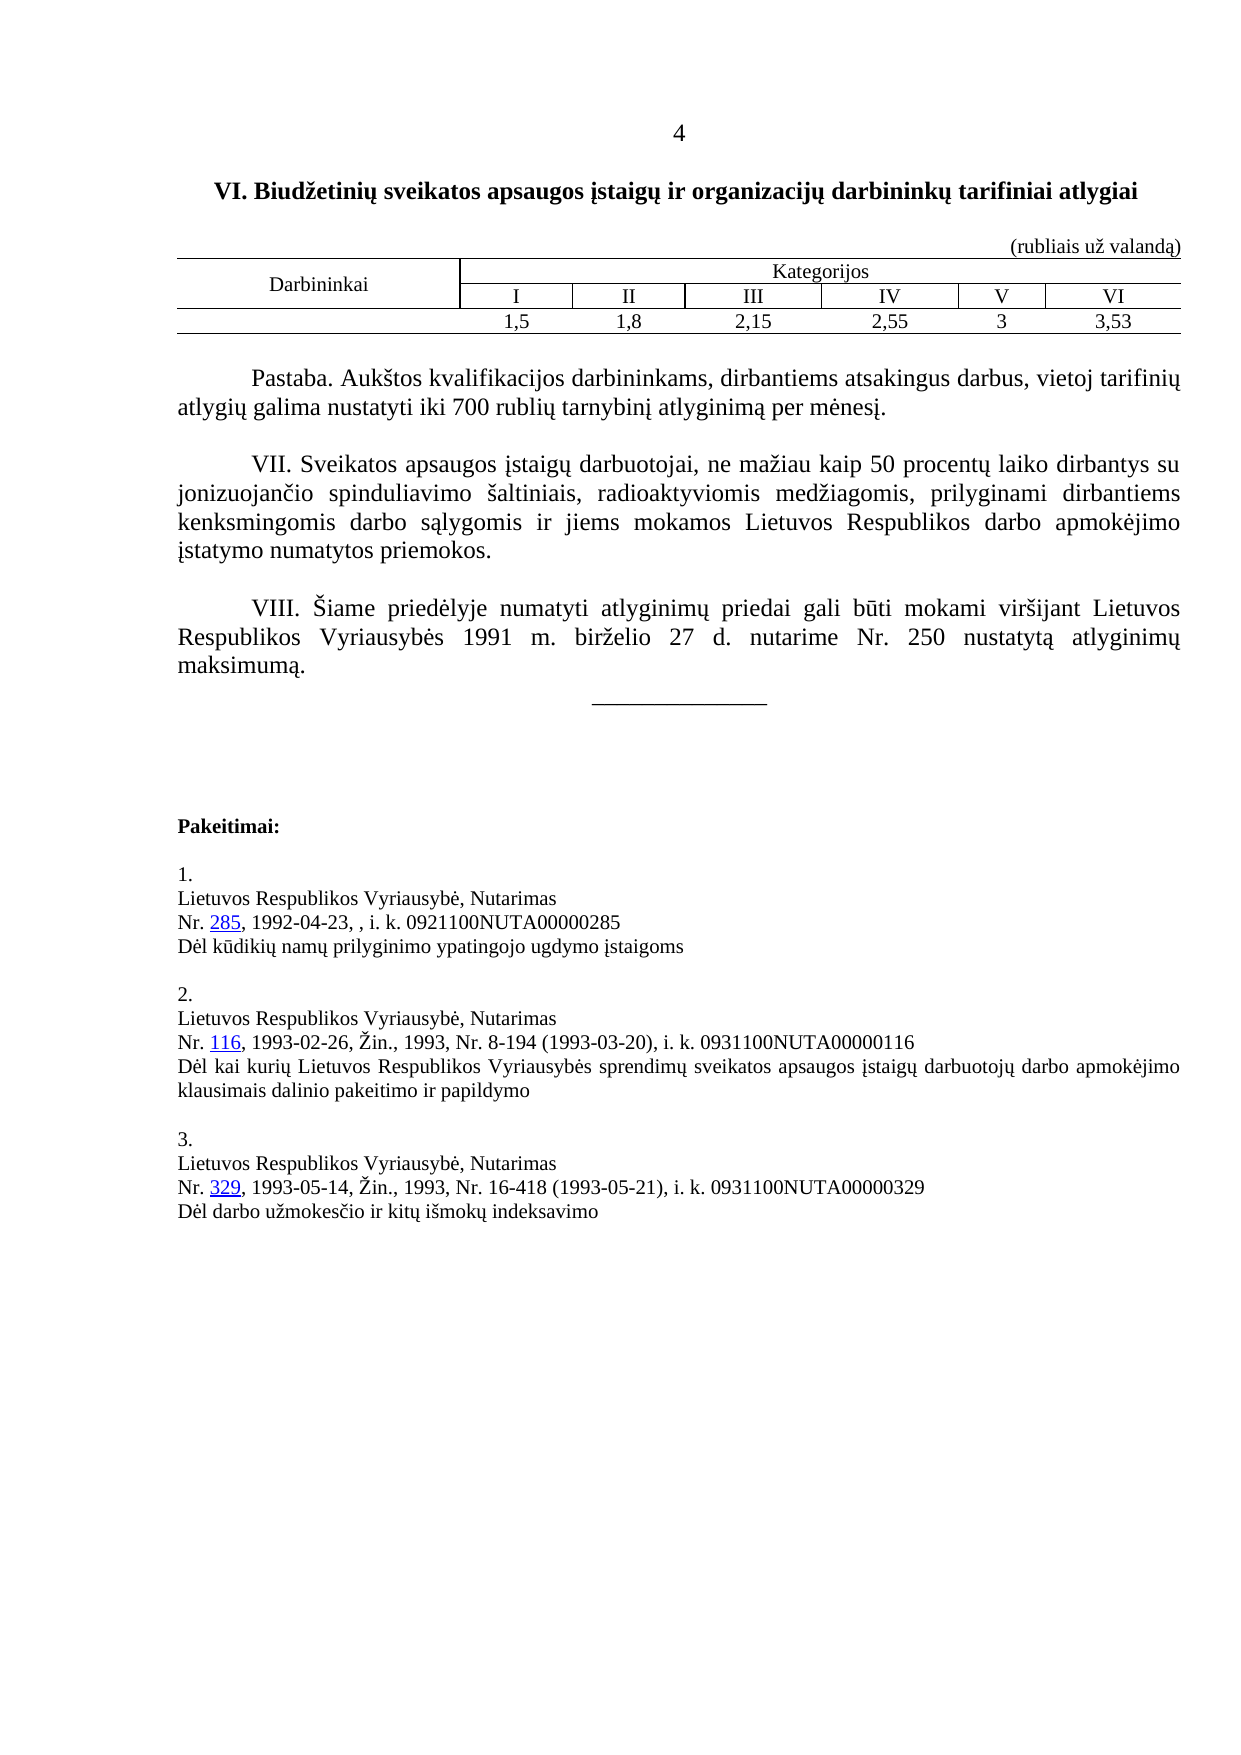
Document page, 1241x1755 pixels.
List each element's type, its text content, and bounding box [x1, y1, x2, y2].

text VI. Biudžetinių sveikatos apsaugos įstaigų ir organizacijų darbininkų tarifiniai atlygiai [177, 176, 1181, 205]
text Dėl kai kurių Lietuvos Respublikos Vyriausybės sprendimų sveikatos apsaugos įstaigų darbuotojų darbo apmokėjimo klausimais dalinio pakeitimo ir papildymo [177, 1054, 1181, 1102]
text ______________ [177, 679, 1181, 708]
table_cell 2,15 [685, 309, 821, 333]
text Dėl kūdikių namų prilyginimo ypatingojo ugdymo įstaigoms [177, 934, 1181, 958]
table_cell I [461, 284, 572, 308]
table_cell IV [822, 284, 958, 308]
table_cell 3 [958, 309, 1045, 333]
text Lietuvos Respublikos Vyriausybė, Nutarimas [177, 1151, 1181, 1174]
text 1. [177, 862, 1181, 886]
text VIII. Šiame priedėlyje numatyti atlyginimų priedai gali būti mokami viršijant Lietuvos Respublikos Vyriausybės 1991 m. birželio 27 d. nutarime Nr. 250 nustatytą atlyginimų maksimumą. [177, 593, 1181, 679]
table_cell III [686, 284, 821, 308]
text Nr. 116, 1993-02-26, Žin., 1993, Nr. 8-194 (1993-03-20), i. k. 0931100NUTA00000116 [177, 1030, 1181, 1054]
table_cell II [573, 284, 684, 308]
text Pastaba. Aukštos kvalifikacijos darbininkams, dirbantiems atsakingus darbus, vietoj tarifinių atlygių galima nustatyti iki 700 rublių tarnybinį atlyginimą per mėnesį. [177, 363, 1181, 421]
table_cell 1,8 [573, 309, 685, 333]
text 2. [177, 982, 1181, 1006]
table_header Kategorijos [461, 259, 1181, 283]
text 3. [177, 1126, 1181, 1151]
table_cell V [959, 284, 1045, 308]
table_cell VI [1046, 284, 1181, 308]
text Lietuvos Respublikos Vyriausybė, Nutarimas [177, 886, 1181, 910]
text Nr. 285, 1992-04-23, , i. k. 0921100NUTA00000285 [177, 910, 1181, 934]
text Nr. 329, 1993-05-14, Žin., 1993, Nr. 16-418 (1993-05-21), i. k. 0931100NUTA00000329 [177, 1174, 1181, 1199]
text (rubliais už valandą) [177, 234, 1181, 258]
text VII. Sveikatos apsaugos įstaigų darbuotojai, ne mažiau kaip 50 procentų laiko dirbantys su jonizuojančio spinduliavimo šaltiniais, radioaktyviomis medžiagomis, prilyginami dirbantiems kenksmingomis darbo sąlygomis ir jiems mokamos Lietuvos Respublikos darbo apmokėjimo įstatymo numatytos priemokos. [177, 449, 1181, 564]
table_cell 2,55 [821, 309, 958, 333]
table_cell 1,5 [460, 309, 572, 333]
text Lietuvos Respublikos Vyriausybė, Nutarimas [177, 1006, 1181, 1030]
text Pakeitimai: [177, 814, 1181, 838]
table_cell [177, 309, 460, 333]
text Dėl darbo užmokesčio ir kitų išmokų indeksavimo [177, 1199, 1181, 1223]
table_cell 3,53 [1045, 309, 1181, 333]
table_header Darbininkai [177, 259, 459, 308]
